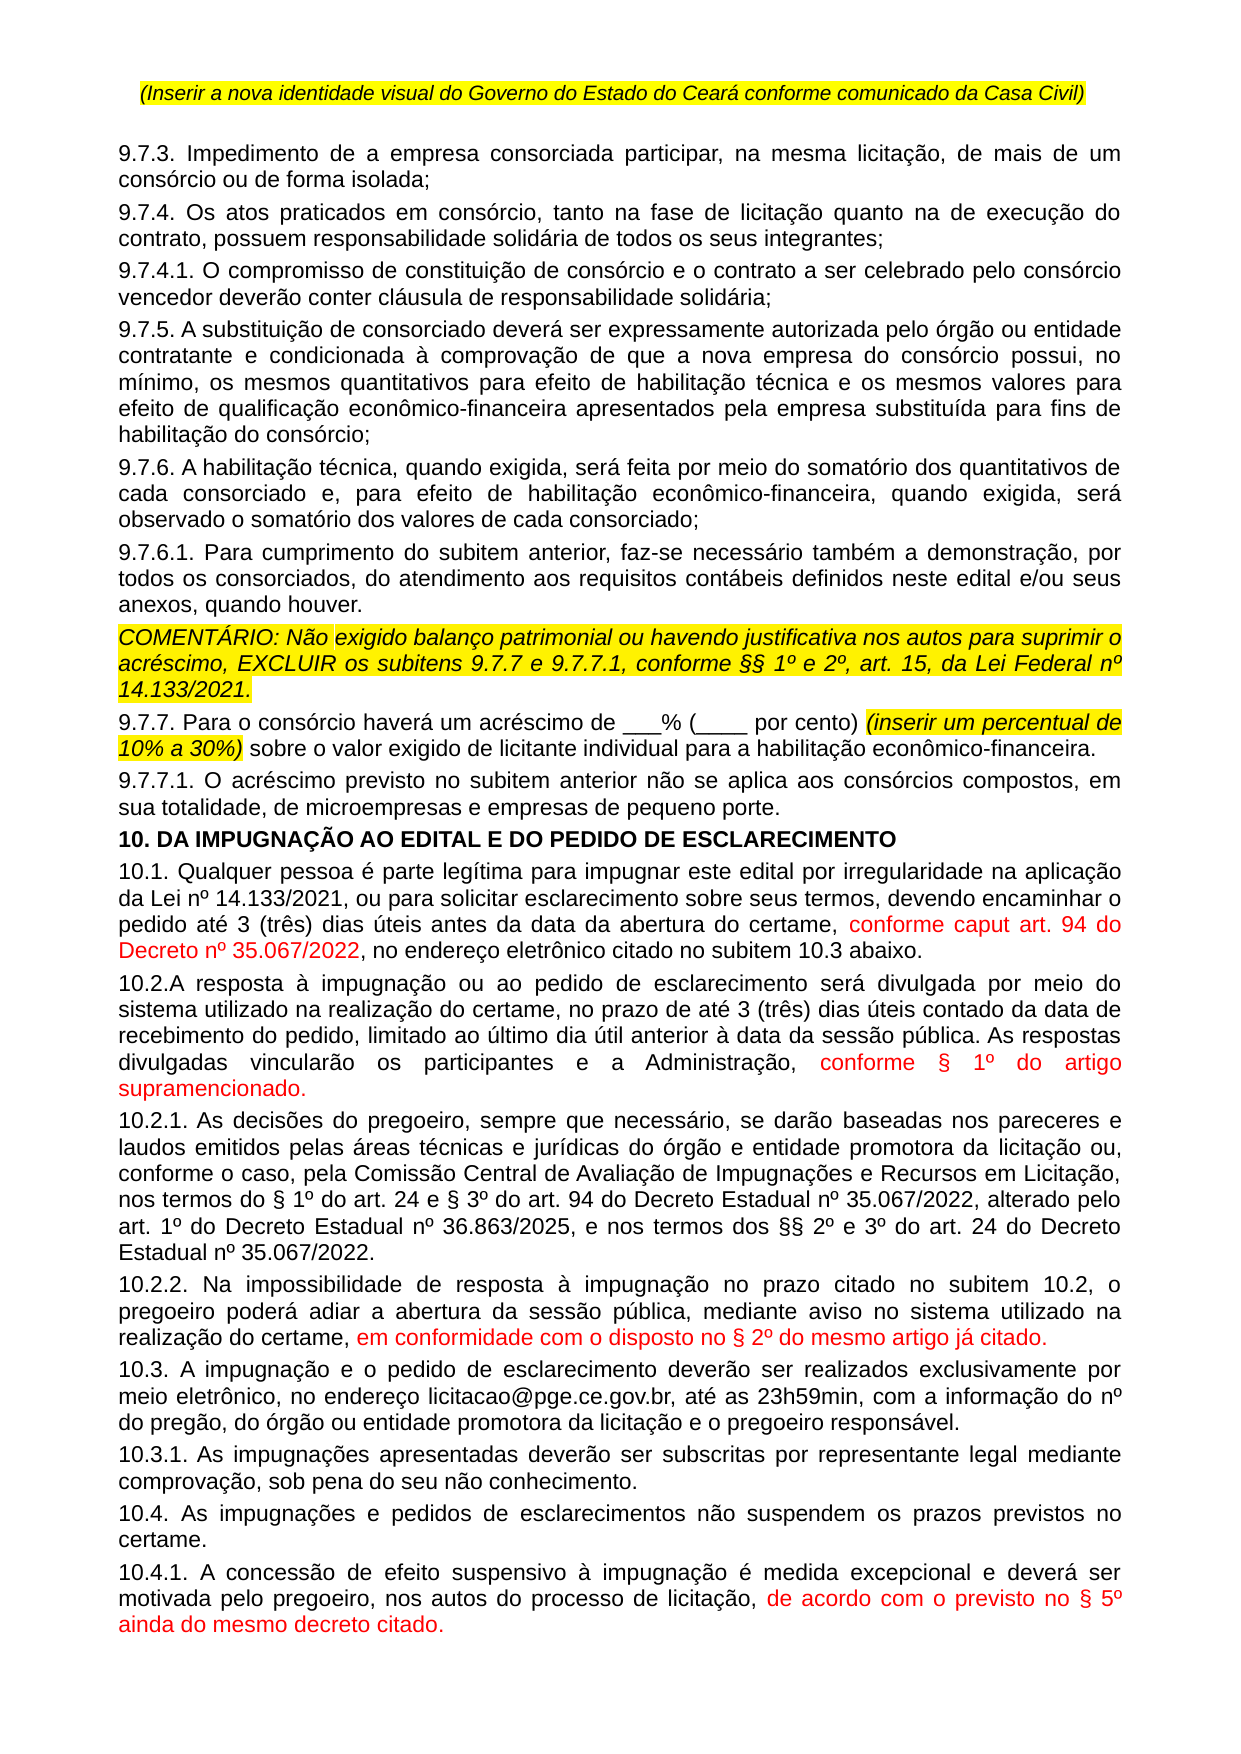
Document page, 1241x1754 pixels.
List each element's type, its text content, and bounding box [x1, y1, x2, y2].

text COMENTÁRIO: Não exigido balanço patrimonial ou havendo justificativa nos autos para suprimir o acréscimo, EXCLUIR os subitens 9.7.7 e 9.7.7.1, conforme §§ 1º e 2º, art. 15, da Lei Federal nº 14.133/2021. [118, 623, 1122, 703]
text 9.7.4. Os atos praticados em consórcio, tanto na fase de licitação quanto na de execução do contrato, possuem responsabilidade solidária de todos os seus integrantes; [118, 198, 1122, 251]
text 10.1. Qualquer pessoa é parte legítima para impugnar este edital por irregularidade na aplicação da Lei nº 14.133/2021, ou para solicitar esclarecimento sobre seus termos, devendo encaminhar o pedido até 3 (três) dias úteis antes da data da abertura do certame, conforme caput art. 94 do Decreto nº 35.067/2022, no endereço eletrônico citado no subitem 10.3 abaixo. [118, 858, 1122, 963]
text 10.3.1. As impugnações apresentadas deverão ser subscritas por representante legal mediante comprovação, sob pena do seu não conhecimento. [118, 1441, 1122, 1494]
text 9.7.4.1. O compromisso de constituição de consórcio e o contrato a ser celebrado pelo consórcio vencedor deverão conter cláusula de responsabilidade solidária; [118, 257, 1122, 310]
text 10.4.1. A concessão de efeito suspensivo à impugnação é medida excepcional e deverá ser motivada pelo pregoeiro, nos autos do processo de licitação, de acordo com o previsto no § 5º ainda do mesmo decreto citado. [118, 1558, 1122, 1638]
text 9.7.6. A habilitação técnica, quando exigida, será feita por meio do somatório dos quantitativos de cada consorciado e, para efeito de habilitação econômico-financeira, quando exigida, será observado o somatório dos valores de cada consorciado; [118, 453, 1122, 533]
text 9.7.3. Impedimento de a empresa consorciada participar, na mesma licitação, de mais de um consórcio ou de forma isolada; [118, 140, 1122, 193]
text 10.4. As impugnações e pedidos de esclarecimentos não suspendem os prazos previstos no certame. [118, 1500, 1122, 1553]
text 9.7.7. Para o consórcio haverá um acréscimo de ___% (____ por cento) (inserir um percentual de 10% a 30%) sobre o valor exigido de licitante individual para a habilitação econômico-financeira. [118, 708, 1122, 761]
text 9.7.6.1. Para cumprimento do subitem anterior, faz-se necessário também a demonstração, por todos os consorciados, do atendimento aos requisitos contábeis definidos neste edital e/ou seus anexos, quando houver. [118, 538, 1122, 618]
text 10.3. A impugnação e o pedido de esclarecimento deverão ser realizados exclusivamente por meio eletrônico, no endereço licitacao@pge.ce.gov.br, até as 23h59min, com a informação do nº do pregão, do órgão ou entidade promotora da licitação e o pregoeiro responsável. [118, 1356, 1122, 1435]
text 10.2.A resposta à impugnação ou ao pedido de esclarecimento será divulgada por meio do sistema utilizado na realização do certame, no prazo de até 3 (três) dias úteis contado da data de recebimento do pedido, limitado ao último dia útil anterior à data da sessão pública. As respostas divulgadas vincularão os participantes e a Administração, conforme § 1º do artigo supramencionado. [118, 969, 1122, 1101]
text 10.2.1. As decisões do pregoeiro, sempre que necessário, se darão baseadas nos pareceres e laudos emitidos pelas áreas técnicas e jurídicas do órgão e entidade promotora da licitação ou, conforme o caso, pela Comissão Central de Avaliação de Impugnações e Recursos em Licitação, nos termos do § 1º do art. 24 e § 3º do art. 94 do Decreto Estadual nº 35.067/2022, alterado pelo art. 1º do Decreto Estadual nº 36.863/2025, e nos termos dos §§ 2º e 3º do art. 24 do Decreto Estadual nº 35.067/2022. [118, 1107, 1122, 1265]
text 9.7.5. A substituição de consorciado deverá ser expressamente autorizada pelo órgão ou entidade contratante e condicionada à comprovação de que a nova empresa do consórcio possui, no mínimo, os mesmos quantitativos para efeito de habilitação técnica e os mesmos valores para efeito de qualificação econômico-financeira apresentados pela empresa substituída para fins de habilitação do consórcio; [118, 316, 1122, 448]
text 10.2.2. Na impossibilidade de resposta à impugnação no prazo citado no subitem 10.2, o pregoeiro poderá adiar a abertura da sessão pública, mediante aviso no sistema utilizado na realização do certame, em conformidade com o disposto no § 2º do mesmo artigo já citado. [118, 1271, 1122, 1350]
text 9.7.7.1. O acréscimo previsto no subitem anterior não se aplica aos consórcios compostos, em sua totalidade, de microempresas e empresas de pequeno porte. [118, 767, 1122, 820]
text 10. DA IMPUGNAÇÃO AO EDITAL E DO PEDIDO DE ESCLARECIMENTO [118, 826, 1122, 852]
